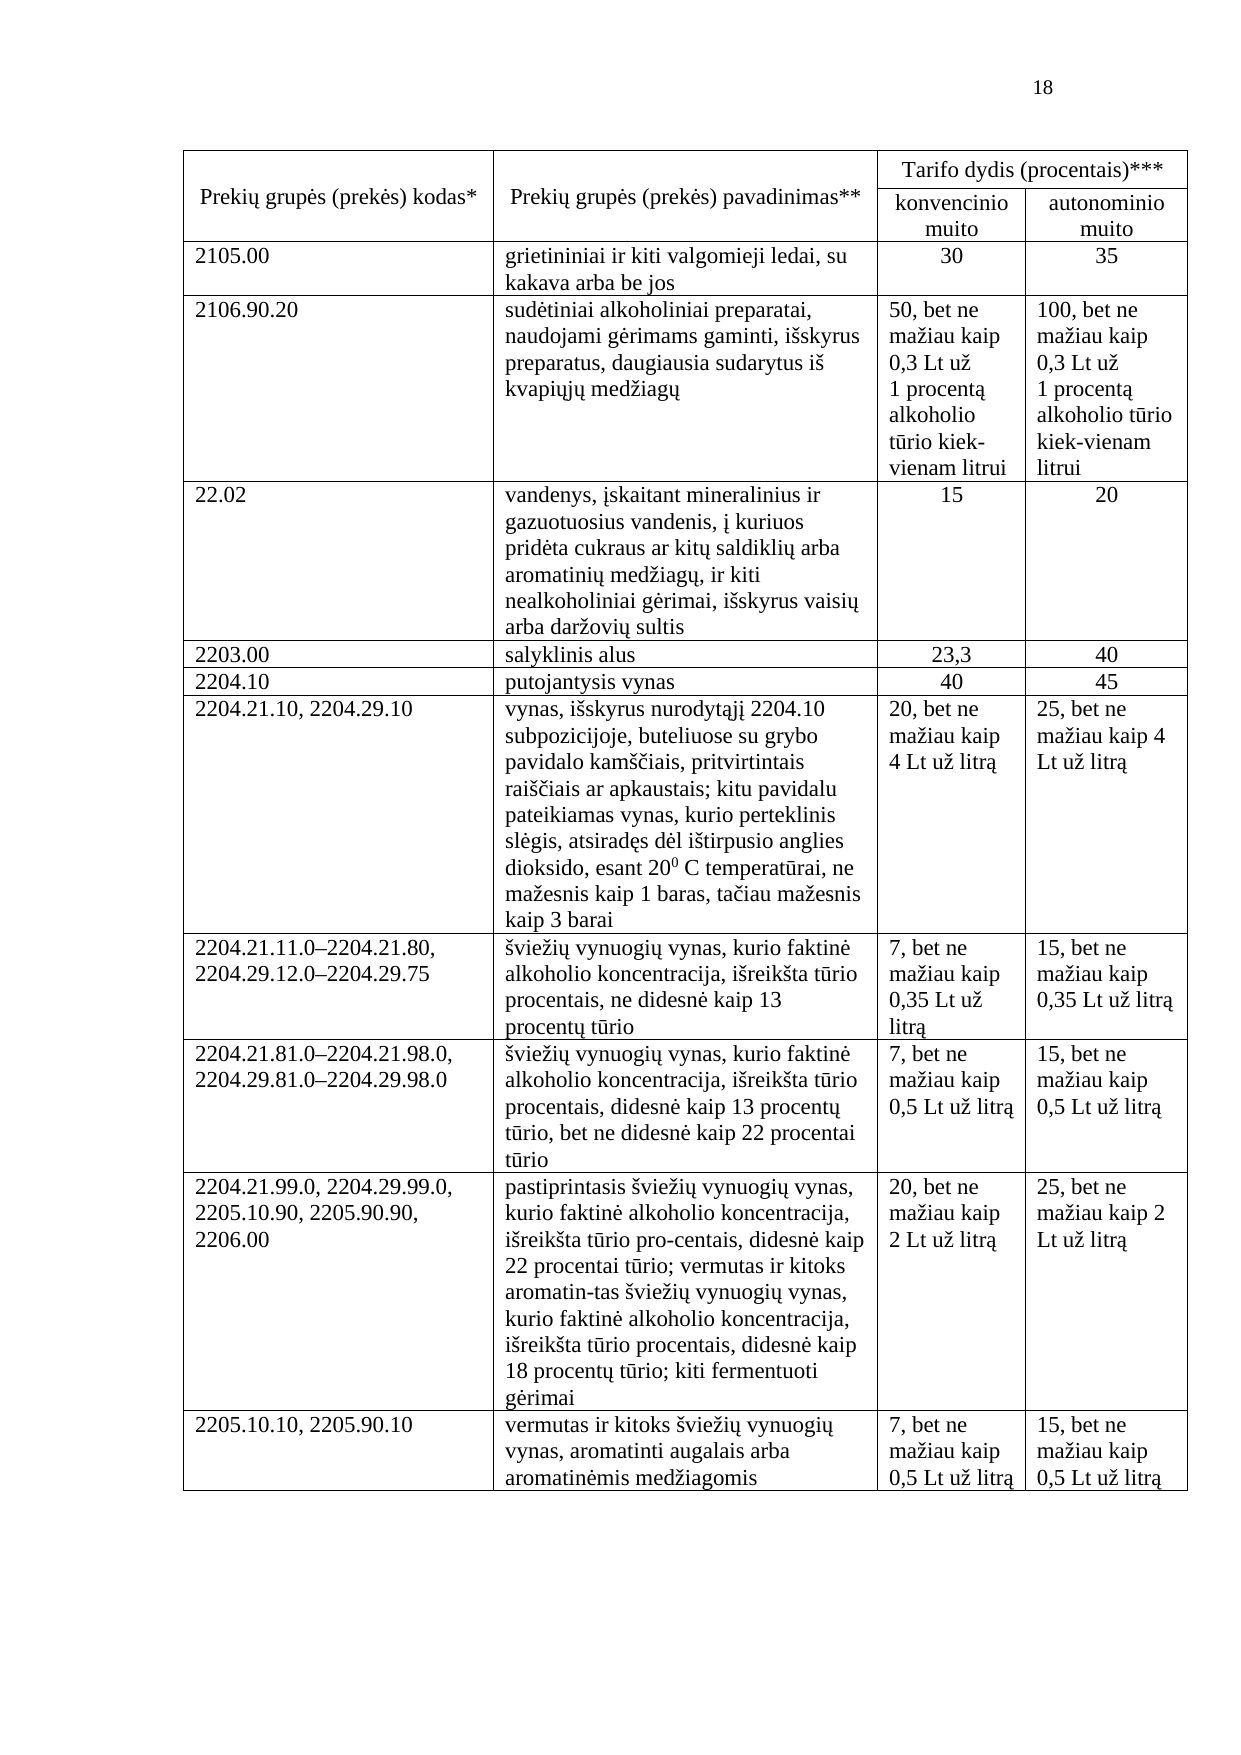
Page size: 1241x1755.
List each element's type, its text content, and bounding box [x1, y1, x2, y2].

table_cell šviežių vynuogių vynas, kurio faktinė alkoholio koncentracija, išreikšta tūrio procentais, didesnė kaip 13 procentų tūrio, bet ne didesnė kaip 22 procentai tūrio [494, 1040, 877, 1172]
table_cell 15, bet ne mažiau kaip 0,5 Lt už litrą [1026, 1411, 1187, 1490]
table_cell 7, bet ne mažiau kaip 0,5 Lt už litrą [878, 1411, 1025, 1490]
table_cell 100, bet ne mažiau kaip 0,3 Lt už 1 procentą alkoholio tūrio kiek-vienam litrui [1026, 296, 1187, 481]
table_cell 7, bet ne mažiau kaip 0,5 Lt už litrą [878, 1040, 1025, 1172]
table_cell 2204.21.99.0, 2204.29.99.0, 2205.10.90, 2205.90.90, 2206.00 [184, 1173, 493, 1410]
table_cell 7, bet ne mažiau kaip 0,35 Lt už litrą [878, 934, 1025, 1039]
table_cell 2205.10.10, 2205.90.10 [184, 1411, 493, 1490]
table_cell konvencinio muito [878, 189, 1025, 241]
table_cell 2106.90.20 [184, 296, 493, 481]
table_header Prekių grupės (prekės) pavadinimas** [494, 151, 877, 241]
table_cell grietininiai ir kiti valgomieji ledai, su kakava arba be jos [494, 242, 877, 295]
table_cell vermutas ir kitoks šviežių vynuogių vynas, aromatinti augalais arba aromatinėmis medžiagomis [494, 1411, 877, 1490]
table_cell salyklinis alus [494, 641, 877, 667]
table_cell vynas, išskyrus nurodytąjį 2204.10 subpozicijoje, buteliuose su grybo pavidalo kamščiais, pritvirtintais raiščiais ar apkaustais; kitu pavidalu pateikiamas vynas, kurio perteklinis slėgis, atsiradęs dėl ištirpusio anglies dioksido, esant 200 C temperatūrai, ne mažesnis kaip 1 baras, tačiau mažesnis kaip 3 barai [494, 696, 877, 933]
table_cell 25, bet ne mažiau kaip 2 Lt už litrą [1026, 1173, 1187, 1410]
table_cell 2204.21.11.0–2204.21.80, 2204.29.12.0–2204.29.75 [184, 934, 493, 1039]
table_cell autonominio muito [1026, 189, 1187, 241]
table_cell 22.02 [184, 482, 493, 640]
table_cell 2105.00 [184, 242, 493, 295]
table_cell sudėtiniai alkoholiniai preparatai, naudojami gėrimams gaminti, išskyrus preparatus, daugiausia sudarytus iš kvapiųjų medžiagų [494, 296, 877, 481]
table_cell 15, bet ne mažiau kaip 0,5 Lt už litrą [1026, 1040, 1187, 1172]
table_cell 25, bet ne mažiau kaip 4 Lt už litrą [1026, 696, 1187, 933]
table_cell 40 [1026, 641, 1187, 667]
table_cell 45 [1026, 668, 1187, 694]
table_cell 20 [1026, 482, 1187, 640]
table_cell 40 [878, 668, 1025, 694]
table_cell 2204.10 [184, 668, 493, 694]
table_cell 23,3 [878, 641, 1025, 667]
table_cell putojantysis vynas [494, 668, 877, 694]
table_cell pastiprintasis šviežių vynuogių vynas, kurio faktinė alkoholio koncentracija, išreikšta tūrio pro-centais, didesnė kaip 22 procentai tūrio; vermutas ir kitoks aromatin-tas šviežių vynuogių vynas, kurio faktinė alkoholio koncentracija, išreikšta tūrio procentais, didesnė kaip 18 procentų tūrio; kiti fermentuoti gėrimai [494, 1173, 877, 1410]
table_cell 15 [878, 482, 1025, 640]
table_cell 20, bet ne mažiau kaip 2 Lt už litrą [878, 1173, 1025, 1410]
table_cell 35 [1026, 242, 1187, 295]
table_cell 2203.00 [184, 641, 493, 667]
table_cell 15, bet ne mažiau kaip 0,35 Lt už litrą [1026, 934, 1187, 1039]
table_cell 2204.21.10, 2204.29.10 [184, 696, 493, 933]
table_cell 20, bet ne mažiau kaip 4 Lt už litrą [878, 696, 1025, 933]
table_cell 30 [878, 242, 1025, 295]
table_cell šviežių vynuogių vynas, kurio faktinė alkoholio koncentracija, išreikšta tūrio procentais, ne didesnė kaip 13 procentų tūrio [494, 934, 877, 1039]
table_cell vandenys, įskaitant mineralinius ir gazuotuosius vandenis, į kuriuos pridėta cukraus ar kitų saldiklių arba aromatinių medžiagų, ir kiti nealkoholiniai gėrimai, išskyrus vaisių arba daržovių sultis [494, 482, 877, 640]
table_cell 50, bet ne mažiau kaip 0,3 Lt už 1 procentą alkoholio tūrio kiek-vienam litrui [878, 296, 1025, 481]
table_cell 2204.21.81.0–2204.21.98.0, 2204.29.81.0–2204.29.98.0 [184, 1040, 493, 1172]
table_header Prekių grupės (prekės) kodas* [184, 151, 493, 241]
table_header Tarifo dydis (procentais)*** [878, 151, 1187, 187]
